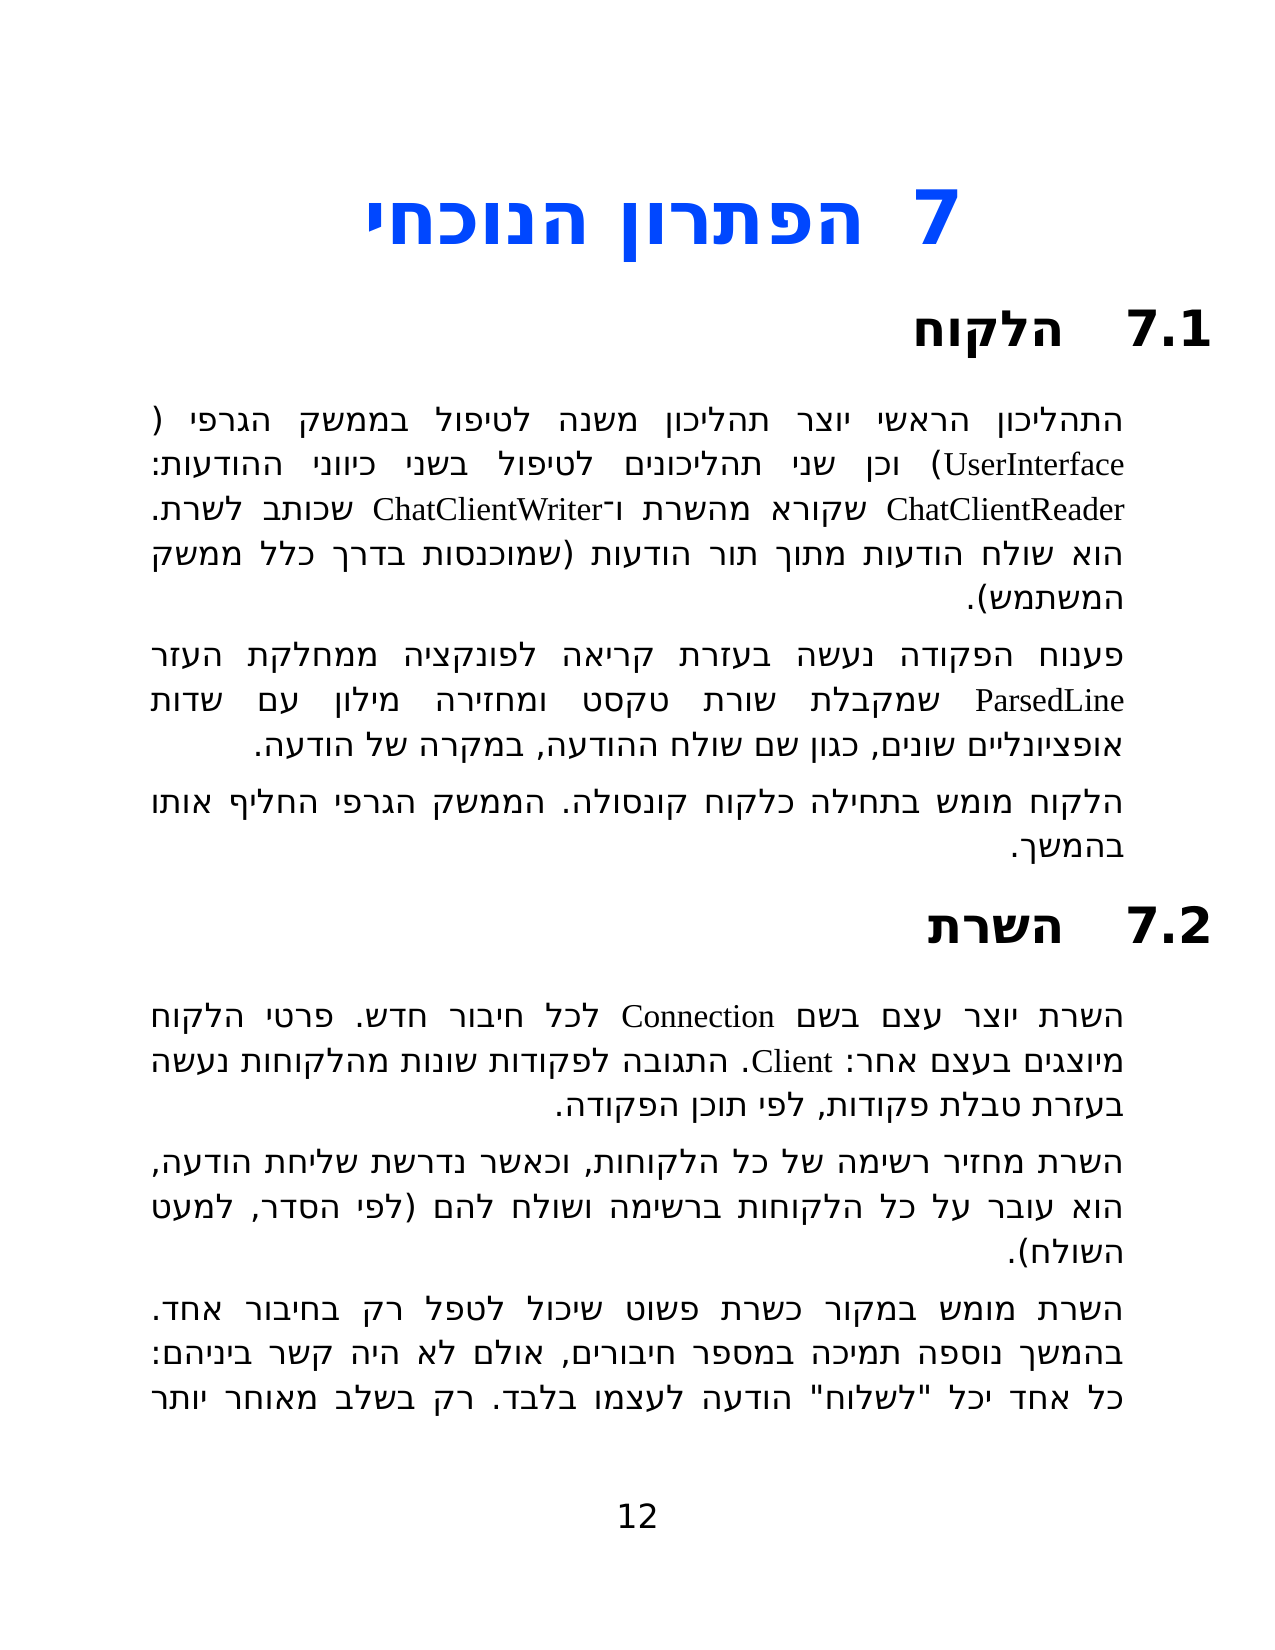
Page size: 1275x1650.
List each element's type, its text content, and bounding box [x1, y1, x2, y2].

text התהליכון הראשי יוצר תהליכון משנה לטיפול בממשק הגרפי (UserInterface) וכן שני תהליכונים לטיפול בשני כיווני ההודעות: ChatClientReader שקורא מהשרת ו־ChatClientWriter שכותב לשרת. הוא שולח הודעות מתוך תור הודעות (שמוכנסות בדרך כלל ממשק המשתמש). [150, 400, 1125, 618]
subtitle הפתרון הנוכחי [150, 175, 1125, 262]
text השרת יוצר עצם בשם Connection לכל חיבור חדש. פרטי הלקוח מיוצגים בעצם אחר: Client. התגובה לפקודות שונות מהלקוחות נעשה בעזרת טבלת פקודות, לפי תוכן הפקודה. [150, 996, 1125, 1125]
text הלקוח מומש בתחילה כלקוח קונסולה. הממשק הגרפי החליף אותו בהמשך. [150, 782, 1125, 866]
subtitle השרת [150, 897, 1125, 955]
text פענוח הפקודה נעשה בעזרת קריאה לפונקציה ממחלקת העזר ParsedLine שמקבלת שורת טקסט ומחזירה מילון עם שדות אופציונליים שונים, כגון שם שולח ההודעה, במקרה של הודעה. [150, 636, 1125, 764]
text השרת מומש במקור כשרת פשוט שיכול לטפל רק בחיבור אחד. בהמשך נוספה תמיכה במספר חיבורים, אולם לא היה קשר ביניהם: כל אחד יכל "לשלוח" הודעה לעצמו בלבד. רק בשלב מאוחר יותר הוספתי את רשימת החיבורים (ConnectionList) שאפשרה העברת הודעות בין כל [150, 1289, 1125, 1417]
text השרת מחזיר רשימה של כל הלקוחות, וכאשר נדרשת שליחת הודעה, הוא עובר על כל הלקוחות ברשימה ושולח להם (לפי הסדר, למעט השולח). [150, 1143, 1125, 1271]
subtitle הלקוח [150, 300, 1125, 358]
